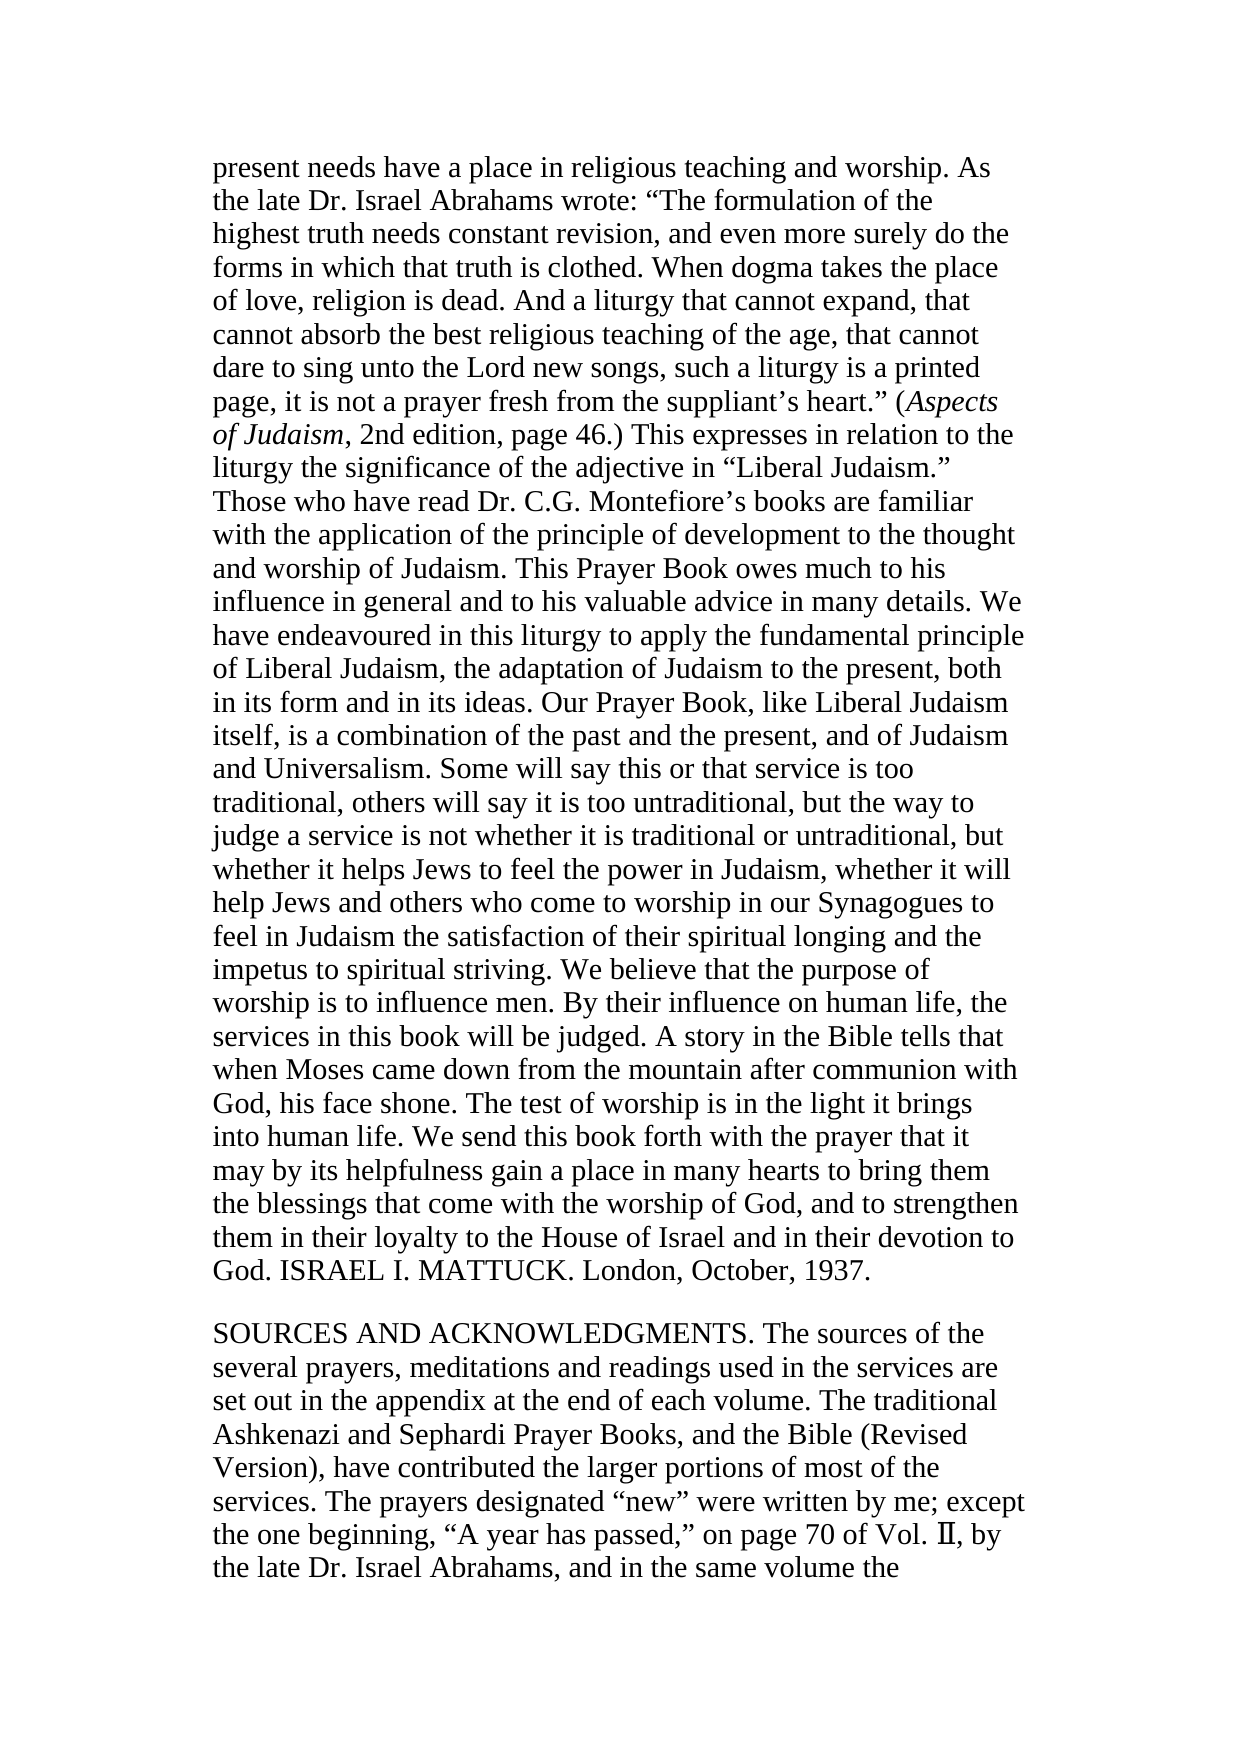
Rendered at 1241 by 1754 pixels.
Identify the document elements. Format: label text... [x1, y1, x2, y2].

text SOURCES AND ACKNOWLEDGMENTS. The sources of the several prayers, meditations and readings used in the services are set out in the appendix at the end of each volume. The traditional Ashkenazi and Sephardi Prayer Books, and the Bible (Revised Version), have contributed the larger portions of most of the services. The prayers designated “new” were written by me; except the one beginning, “A year has passed,” on page 70 of Vol. Ⅱ, by the late Dr. Israel Abrahams, and in the same volume the [212, 1317, 1028, 1584]
text present needs have a place in religious teaching and worship. As the late Dr. Israel Abrahams wrote: “The formulation of the highest truth needs constant revision, and even more surely do the forms in which that truth is clothed. When dogma takes the place of love, religion is dead. And a liturgy that cannot expand, that cannot absorb the best religious teaching of the age, that cannot dare to sing unto the Lord new songs, such a liturgy is a printed page, it is not a prayer fresh from the suppliant’s heart.” (Aspects of Judaism, 2nd edition, page 46.) This expresses in relation to the liturgy the significance of the adjective in “Liberal Judaism.” Those who have read Dr. C.G. Montefiore’s books are familiar with the application of the principle of development to the thought and worship of Judaism. This Prayer Book owes much to his influence in general and to his valuable advice in many details. We have endeavoured in this liturgy to apply the fundamental principle of Liberal Judaism, the adaptation of Judaism to the present, both in its form and in its ideas. Our Prayer Book, like Liberal Judaism itself, is a combination of the past and the present, and of Judaism and Universalism. Some will say this or that service is too traditional, others will say it is too untraditional, but the way to judge a service is not whether it is traditional or untraditional, but whether it helps Jews to feel the power in Judaism, whether it will help Jews and others who come to worship in our Synagogues to feel in Judaism the satisfaction of their spiritual longing and the impetus to spiritual striving. We believe that the purpose of worship is to influence men. By their influence on human life, the services in this book will be judged. A story in the Bible tells that when Moses came down from the mountain after communion with God, his face shone. The test of worship is in the light it brings into human life. We send this book forth with the prayer that it may by its helpfulness gain a place in many hearts to bring them the blessings that come with the worship of God, and to strengthen them in their loyalty to the House of Israel and in their devotion to God. ISRAEL I. MATTUCK. London, October, 1937. [212, 150, 1028, 1287]
